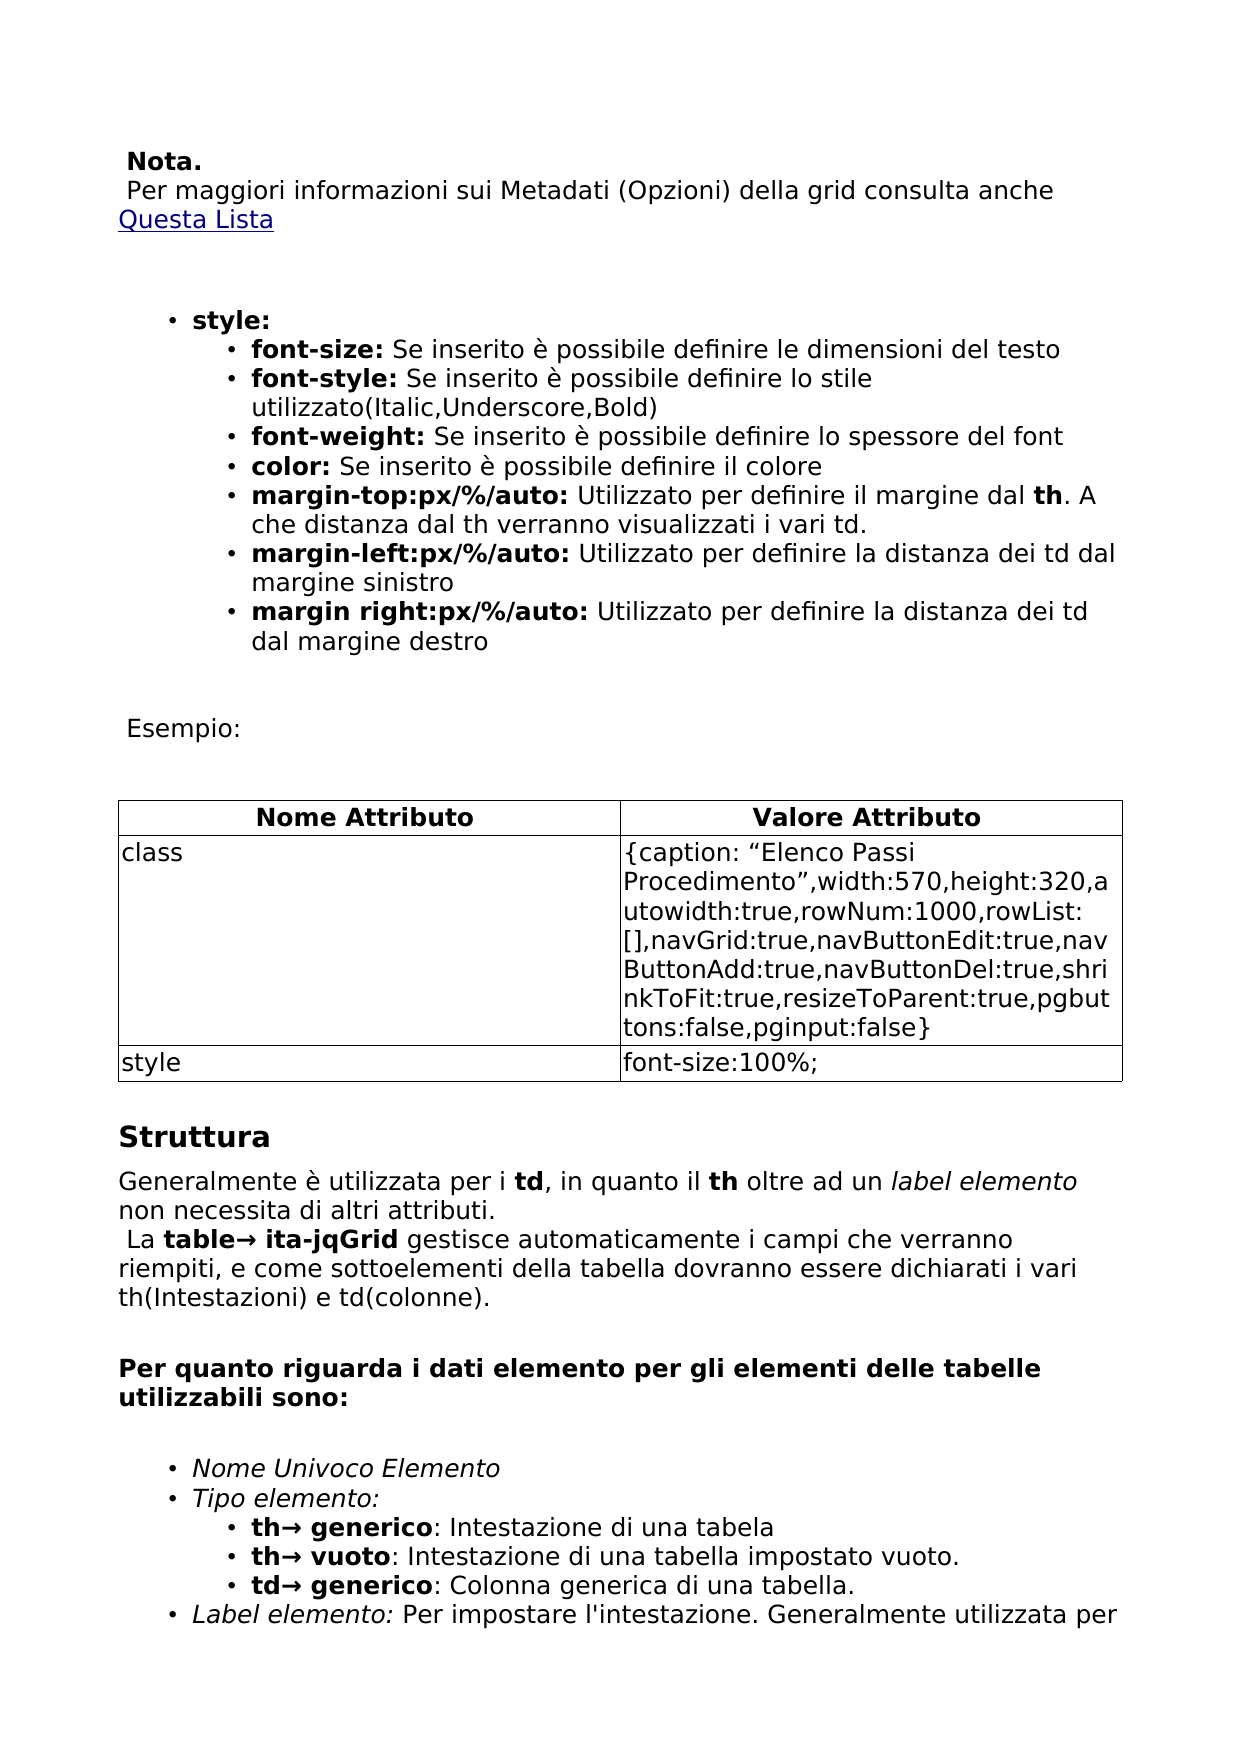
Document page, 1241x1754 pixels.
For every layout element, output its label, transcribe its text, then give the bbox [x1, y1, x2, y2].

list td→ generico: Colonna generica di una tabella. [236, 1571, 1122, 1601]
table_cell font-size:100%; [621, 1046, 1122, 1081]
table_header Nome Attributo [119, 801, 620, 835]
list margin right:px/%/auto: Utilizzato per definire la distanza dei td dal margine destro [236, 598, 1122, 656]
list style: [177, 306, 1122, 335]
list th→ generico: Intestazione di una tabela [236, 1513, 1122, 1542]
table_cell {caption: “Elenco Passi Procedimento”,width:570,height:320,autowidth:true,rowNum:1000,rowList:[],navGrid:true,navButtonEdit:true,navButtonAdd:true,navButtonDel:true,shrinkToFit:true,resizeToParent:true,pgbuttons:false,pginput:false} [621, 836, 1122, 1045]
text Generalmente è utilizzata per i td, in quanto il th oltre ad un label elemento non necessita di altri attributi. La table→ ita-jqGrid gestisce automaticamente i campi che verranno riempiti, e come sottoelementi della tabella dovranno essere dichiarati i vari th(Intestazioni) e td(colonne). [118, 1167, 1122, 1342]
table_cell class [119, 836, 620, 1045]
list color: Se inserito è possibile definire il colore [236, 452, 1122, 481]
list margin-top:px/%/auto: Utilizzato per definire il margine dal th. A che distanza dal th verranno visualizzati i vari td. [236, 481, 1122, 539]
text Esempio: [118, 685, 1122, 773]
list font-size: Se inserito è possibile definire le dimensioni del testo [236, 335, 1122, 364]
list font-style: Se inserito è possibile definire lo stile utilizzato(Italic,Underscore,Bold) [236, 364, 1122, 423]
list th→ vuoto: Intestazione di una tabella impostato vuoto. [236, 1542, 1122, 1571]
list Tipo elemento: [177, 1484, 1122, 1513]
list font-weight: Se inserito è possibile definire lo spessore del font [236, 423, 1122, 452]
table_cell style [119, 1046, 620, 1081]
text Nota. Per maggiori informazioni sui Metadati (Opzioni) della grid consulta anche Questa Lista [118, 118, 1122, 264]
list Nome Univoco Elemento [177, 1455, 1122, 1484]
text Per quanto riguarda i dati elemento per gli elementi delle tabelle utilizzabili sono: [118, 1354, 1122, 1413]
list Label elemento: Per impostare l'intestazione. Generalmente utilizzata per [177, 1601, 1122, 1630]
table_header Valore Attributo [621, 801, 1122, 835]
subtitle Struttura [118, 1120, 1122, 1154]
list margin-left:px/%/auto: Utilizzato per definire la distanza dei td dal margine sinistro [236, 539, 1122, 598]
